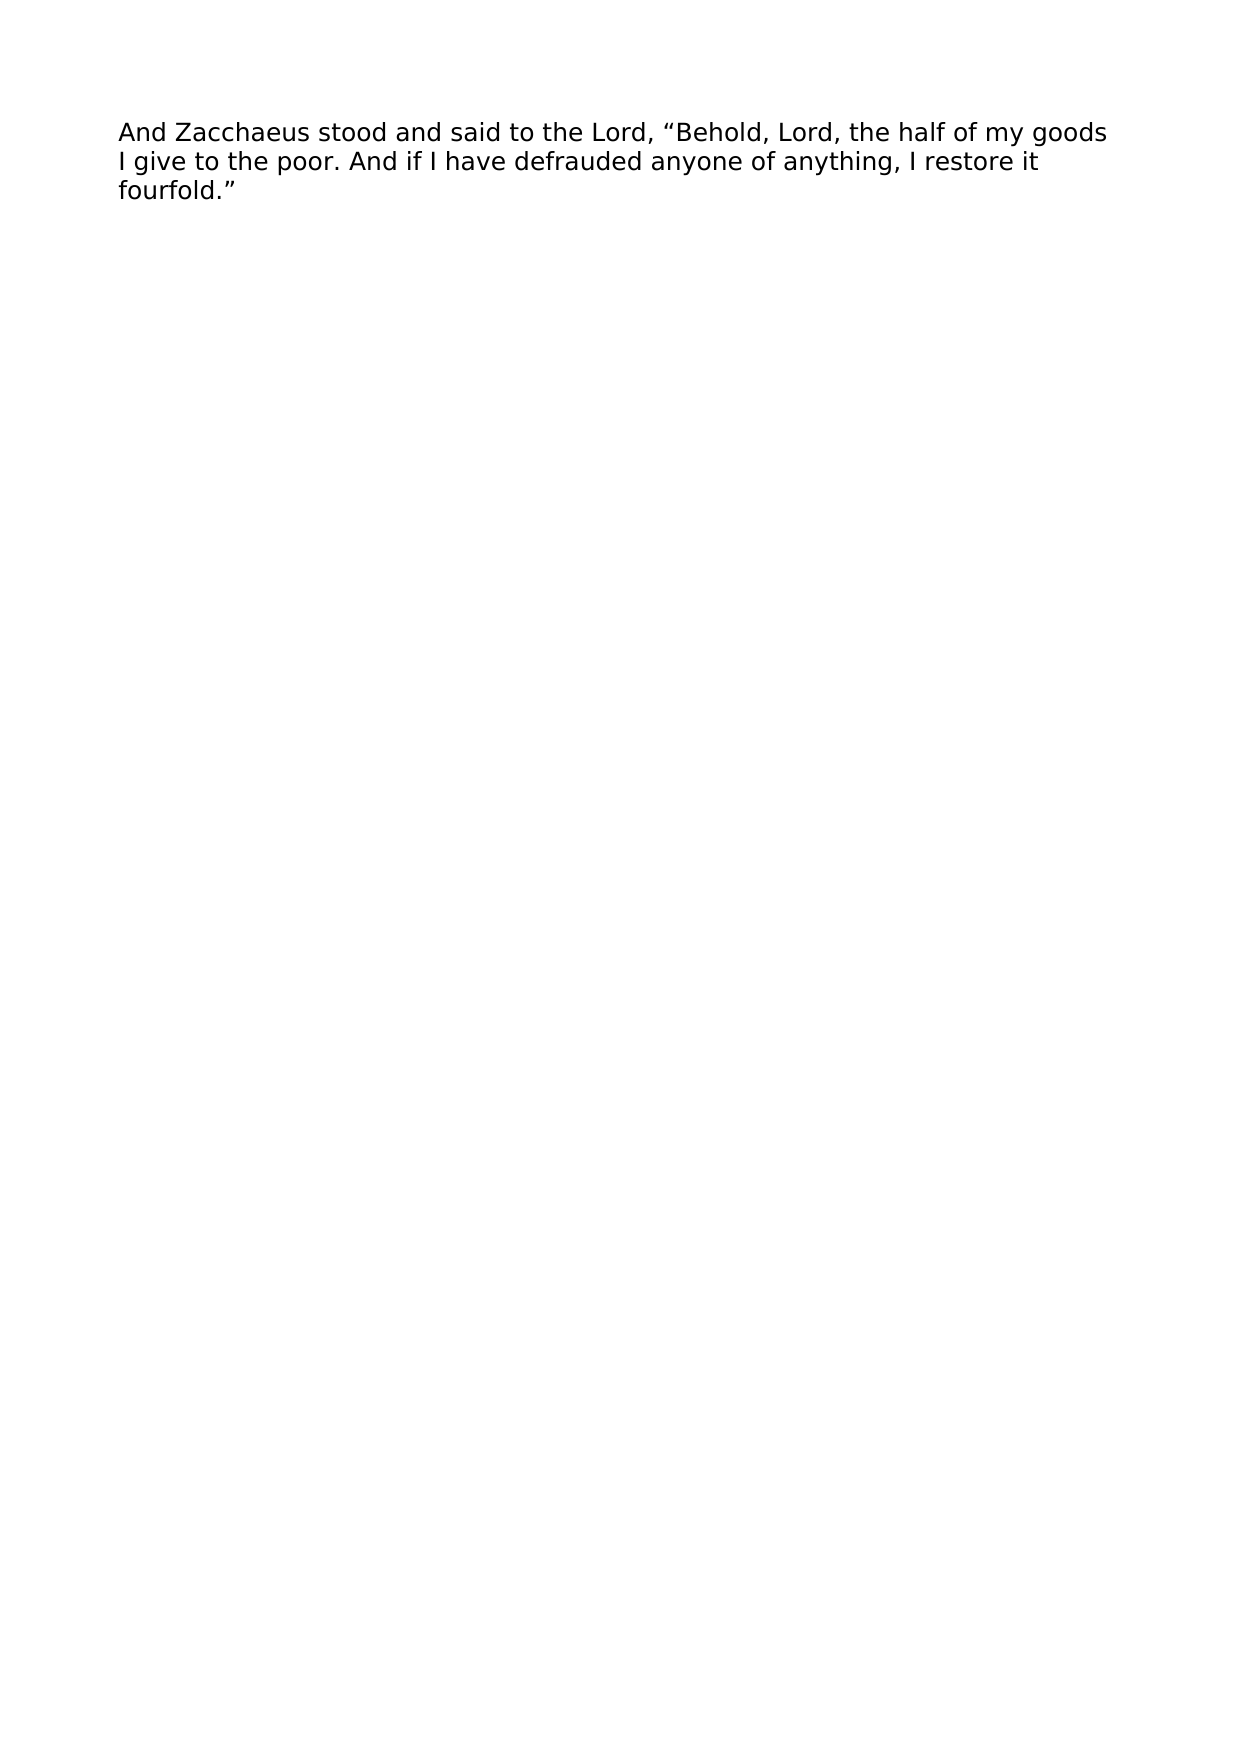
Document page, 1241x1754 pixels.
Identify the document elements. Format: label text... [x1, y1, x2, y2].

text And Zacchaeus stood and said to the Lord, “Behold, Lord, the half of my goods I give to the poor. And if I have defrauded anyone of anything, I restore it fourfold.” [118, 118, 1122, 206]
